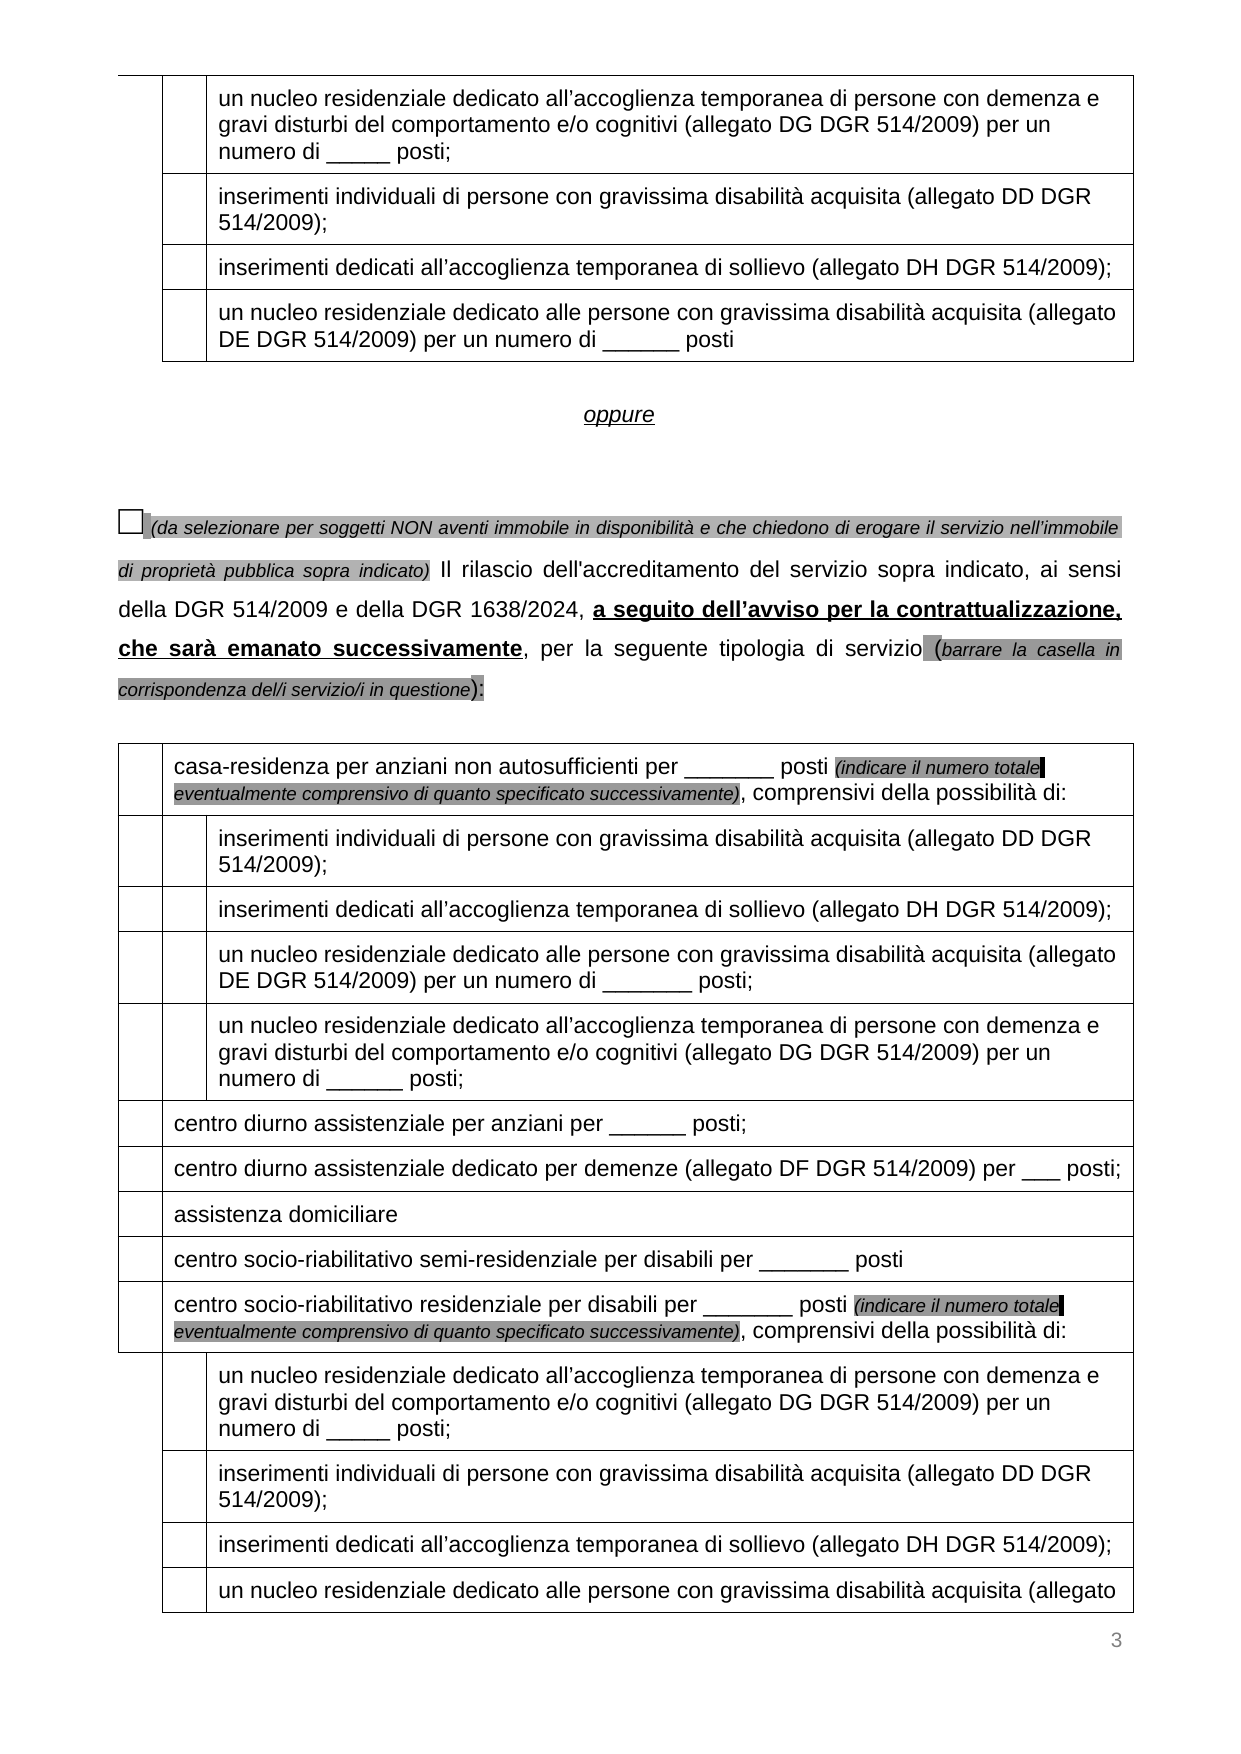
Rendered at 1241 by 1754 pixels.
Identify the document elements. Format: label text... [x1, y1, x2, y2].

table_cell un nucleo residenziale dedicato all’accoglienza temporanea di persone con demenza e gravi disturbi del comportamento e/o cognitivi (allegato DG DGR 514/2009) per un numero di ______ posti; [207, 1004, 1133, 1100]
table_cell [163, 174, 206, 244]
table_cell [119, 816, 162, 886]
table_cell inserimenti dedicati all’accoglienza temporanea di sollievo (allegato DH DGR 514/2009); [207, 1523, 1133, 1567]
table_cell [163, 816, 206, 886]
table_cell [118, 289, 162, 361]
table_cell un nucleo residenziale dedicato alle persone con gravissima disabilità acquisita (allegato [207, 1568, 1133, 1612]
table_cell centro socio-riabilitativo residenziale per disabili per _______ posti (indicare il numero totale eventualmente comprensivo di quanto specificato successivamente), comprensivi della possibilità di: [163, 1282, 1133, 1352]
table_cell inserimenti individuali di persone con gravissima disabilità acquisita (allegato DD DGR 514/2009); [207, 1451, 1133, 1522]
table_cell [163, 290, 206, 361]
table_cell inserimenti dedicati all’accoglienza temporanea di sollievo (allegato DH DGR 514/2009); [207, 245, 1133, 289]
table_cell [118, 1567, 162, 1612]
table_cell [118, 1522, 162, 1567]
table_cell [119, 887, 162, 931]
table_cell [119, 1237, 162, 1281]
table_cell [119, 1147, 162, 1191]
table_cell [163, 245, 206, 289]
table_cell inserimenti dedicati all’accoglienza temporanea di sollievo (allegato DH DGR 514/2009); [207, 887, 1133, 931]
table_cell inserimenti individuali di persone con gravissima disabilità acquisita (allegato DD DGR 514/2009); [207, 816, 1133, 886]
table_cell centro diurno assistenziale dedicato per demenze (allegato DF DGR 514/2009) per ___ posti; [163, 1147, 1133, 1191]
table_cell [163, 887, 206, 931]
table_cell [163, 1353, 206, 1450]
table_cell [118, 1450, 162, 1522]
text □ (da selezionare per soggetti NON aventi immobile in disponibilità e che chiedono di erogare il servizio nell’immobile di proprietà pubblica sopra indicato) Il rilascio dell'accreditamento del servizio sopra indicato, ai sensi della DGR 514/2009 e della DGR 1638/2024, a seguito dell’avviso per la contrattualizzazione, che sarà emanato successivamente, per la seguente tipologia di servizio (barrare la casella in corrispondenza del/i servizio/i in questione): [118, 495, 1122, 701]
table_cell centro diurno assistenziale per anziani per ______ posti; [163, 1101, 1133, 1146]
table_cell inserimenti individuali di persone con gravissima disabilità acquisita (allegato DD DGR 514/2009); [207, 174, 1133, 244]
table_cell [119, 1192, 162, 1236]
table_cell [119, 932, 162, 1003]
table_cell [118, 1353, 162, 1450]
table_cell [118, 244, 162, 289]
table_cell [119, 1101, 162, 1146]
table_cell [118, 76, 162, 173]
table_cell un nucleo residenziale dedicato alle persone con gravissima disabilità acquisita (allegato DE DGR 514/2009) per un numero di ______ posti [207, 290, 1133, 361]
table_cell assistenza domiciliare [163, 1192, 1133, 1236]
text oppure [118, 401, 1122, 428]
table_cell [163, 1523, 206, 1567]
table_header [119, 744, 162, 814]
table_cell [163, 76, 206, 173]
table_header casa-residenza per anziani non autosufficienti per _______ posti (indicare il numero totale eventualmente comprensivo di quanto specificato successivamente), comprensivi della possibilità di: [163, 744, 1133, 814]
table_cell [163, 1568, 206, 1612]
table_cell [118, 173, 162, 244]
table_cell [119, 1004, 162, 1100]
table_cell [163, 1451, 206, 1522]
table_cell [163, 1004, 206, 1100]
table_cell un nucleo residenziale dedicato all’accoglienza temporanea di persone con demenza e gravi disturbi del comportamento e/o cognitivi (allegato DG DGR 514/2009) per un numero di _____ posti; [207, 76, 1133, 173]
table_cell un nucleo residenziale dedicato all’accoglienza temporanea di persone con demenza e gravi disturbi del comportamento e/o cognitivi (allegato DG DGR 514/2009) per un numero di _____ posti; [207, 1353, 1133, 1450]
table_cell [163, 932, 206, 1003]
table_cell un nucleo residenziale dedicato alle persone con gravissima disabilità acquisita (allegato DE DGR 514/2009) per un numero di _______ posti; [207, 932, 1133, 1003]
table_cell [119, 1282, 162, 1352]
table_cell centro socio-riabilitativo semi-residenziale per disabili per _______ posti [163, 1237, 1133, 1281]
